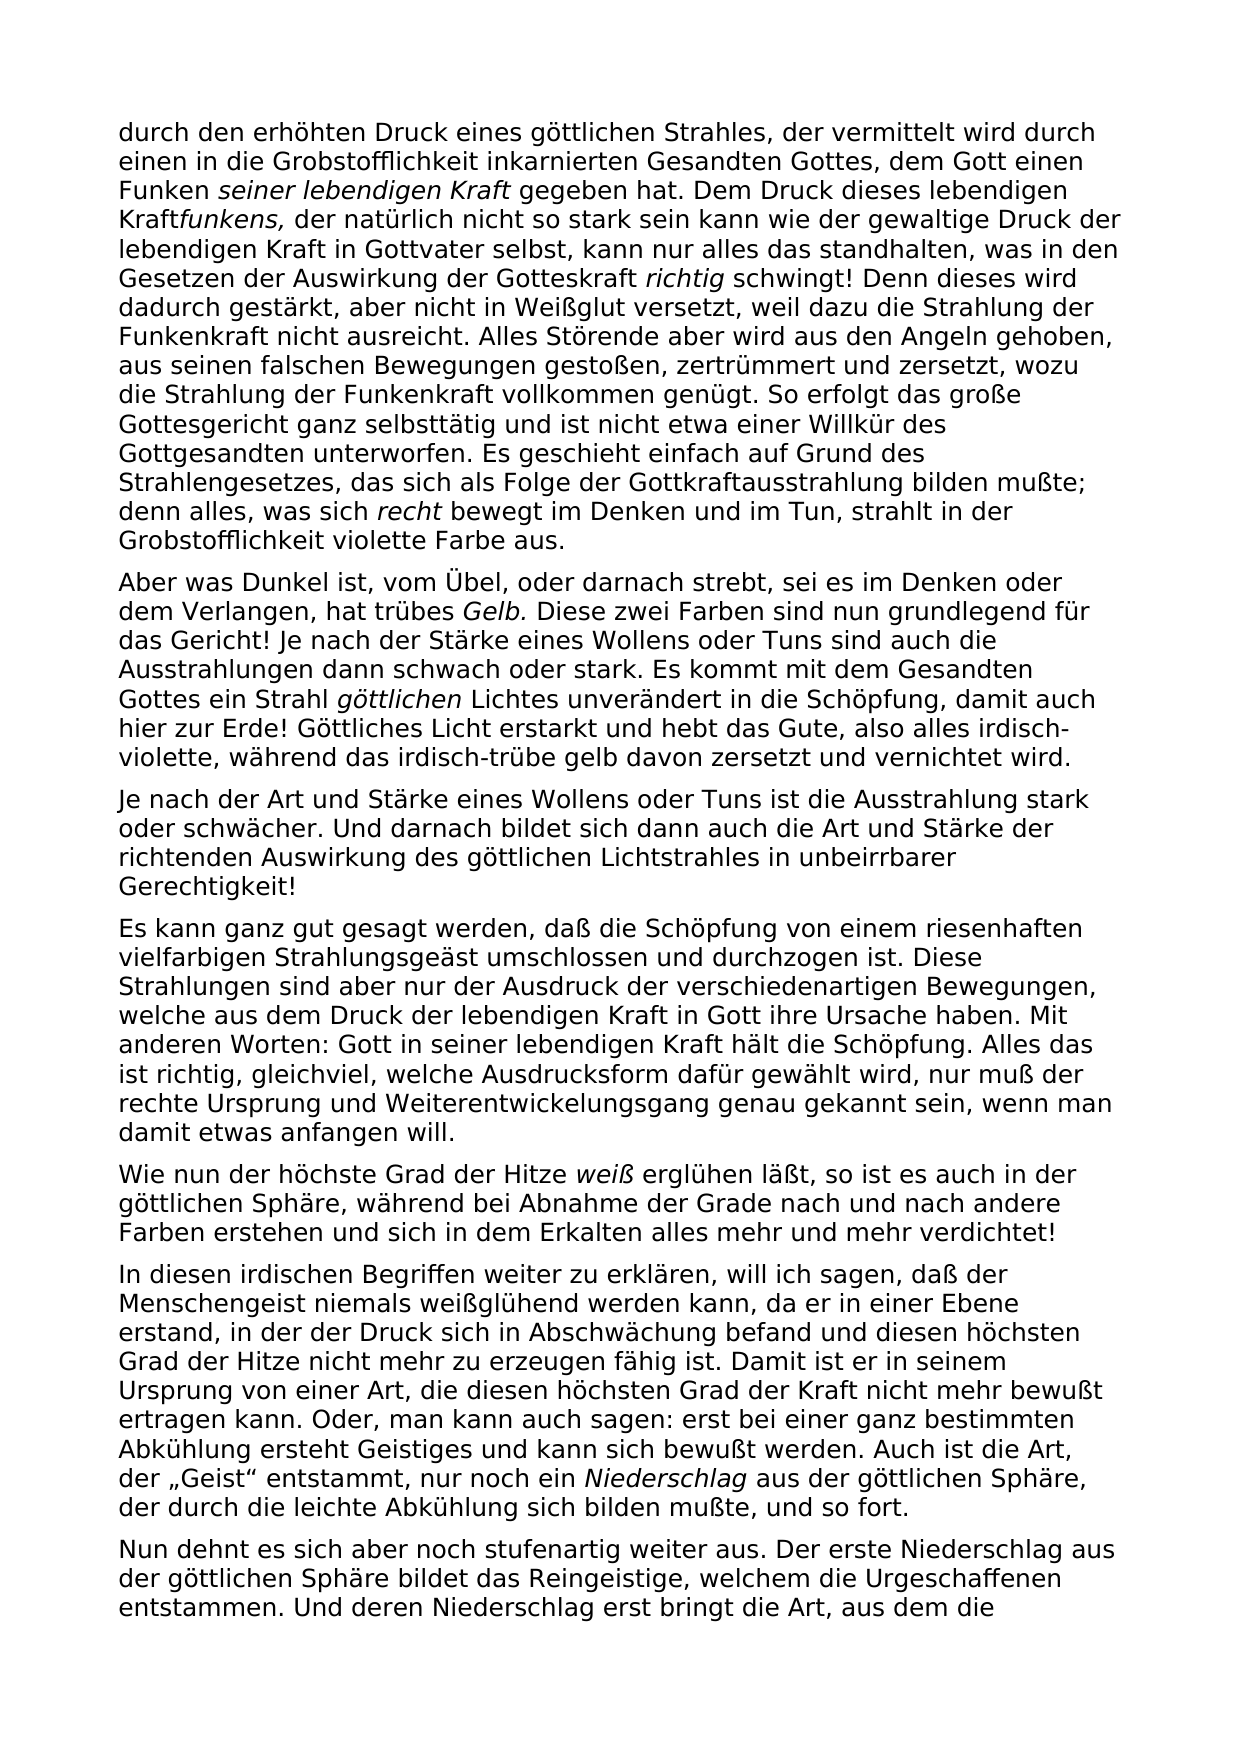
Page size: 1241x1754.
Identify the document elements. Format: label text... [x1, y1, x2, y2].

text Je nach der Art und Stärke eines Wollens oder Tuns ist die Ausstrahlung stark oder schwächer. Und darnach bildet sich dann auch die Art und Stärke der richtenden Auswirkung des göttlichen Lichtstrahles in unbeirrbarer Gerechtigkeit! [118, 785, 1122, 901]
text Wie nun der höchste Grad der Hitze weiß erglühen läßt, so ist es auch in der göttlichen Sphäre, während bei Abnahme der Grade nach und nach andere Farben erstehen und sich in dem Erkalten alles mehr und mehr verdichtet! [118, 1160, 1122, 1247]
text In diesen irdischen Begriffen weiter zu erklären, will ich sagen, daß der Menschengeist niemals weißglühend werden kann, da er in einer Ebene erstand, in der der Druck sich in Abschwächung befand und diesen höchsten Grad der Hitze nicht mehr zu erzeugen fähig ist. Damit ist er in seinem Ursprung von einer Art, die diesen höchsten Grad der Kraft nicht mehr bewußt ertragen kann. Oder, man kann auch sagen: erst bei einer ganz bestimmten Abkühlung ersteht Geistiges und kann sich bewußt werden. Auch ist die Art, der „Geist“ entstammt, nur noch ein Niederschlag aus der göttlichen Sphäre, der durch die leichte Abkühlung sich bilden mußte, und so fort. [118, 1260, 1122, 1522]
text Aber was Dunkel ist, vom Übel, oder darnach strebt, sei es im Denken oder dem Verlangen, hat trübes Gelb. Diese zwei Farben sind nun grundlegend für das Gericht! Je nach der Stärke eines Wollens oder Tuns sind auch die Ausstrahlungen dann schwach oder stark. Es kommt mit dem Gesandten Gottes ein Strahl göttlichen Lichtes unverändert in die Schöpfung, damit auch hier zur Erde! Göttliches Licht erstarkt und hebt das Gute, also alles irdisch-violette, während das irdisch-trübe gelb davon zersetzt und vernichtet wird. [118, 568, 1122, 772]
text Nun dehnt es sich aber noch stufenartig weiter aus. Der erste Niederschlag aus der göttlichen Sphäre bildet das Reingeistige, welchem die Urgeschaffenen entstammen. Und deren Niederschlag erst bringt die Art, aus dem die [118, 1535, 1122, 1622]
text Es kann ganz gut gesagt werden, daß die Schöpfung von einem riesenhaften vielfarbigen Strahlungsgeäst umschlossen und durchzogen ist. Diese Strahlungen sind aber nur der Ausdruck der verschiedenartigen Bewegungen, welche aus dem Druck der lebendigen Kraft in Gott ihre Ursache haben. Mit anderen Worten: Gott in seiner lebendigen Kraft hält die Schöpfung. Alles das ist richtig, gleichviel, welche Ausdrucksform dafür gewählt wird, nur muß der rechte Ursprung und Weiterentwickelungsgang genau gekannt sein, wenn man damit etwas anfangen will. [118, 914, 1122, 1147]
text durch den erhöhten Druck eines göttlichen Strahles, der vermittelt wird durch einen in die Grobstofflichkeit inkarnierten Gesandten Gottes, dem Gott einen Funken seiner lebendigen Kraft gegeben hat. Dem Druck dieses lebendigen Kraftfunkens, der natürlich nicht so stark sein kann wie der gewaltige Druck der lebendigen Kraft in Gottvater selbst, kann nur alles das standhalten, was in den Gesetzen der Auswirkung der Gotteskraft richtig schwingt! Denn dieses wird dadurch gestärkt, aber nicht in Weißglut versetzt, weil dazu die Strahlung der Funkenkraft nicht ausreicht. Alles Störende aber wird aus den Angeln gehoben, aus seinen falschen Bewegungen gestoßen, zertrümmert und zersetzt, wozu die Strahlung der Funkenkraft vollkommen genügt. So erfolgt das große Gottesgericht ganz selbsttätig und ist nicht etwa einer Willkür des Gottgesandten unterworfen. Es geschieht einfach auf Grund des Strahlengesetzes, das sich als Folge der Gottkraftausstrahlung bilden mußte; denn alles, was sich recht bewegt im Denken und im Tun, strahlt in der Grobstofflichkeit violette Farbe aus. [118, 118, 1122, 556]
